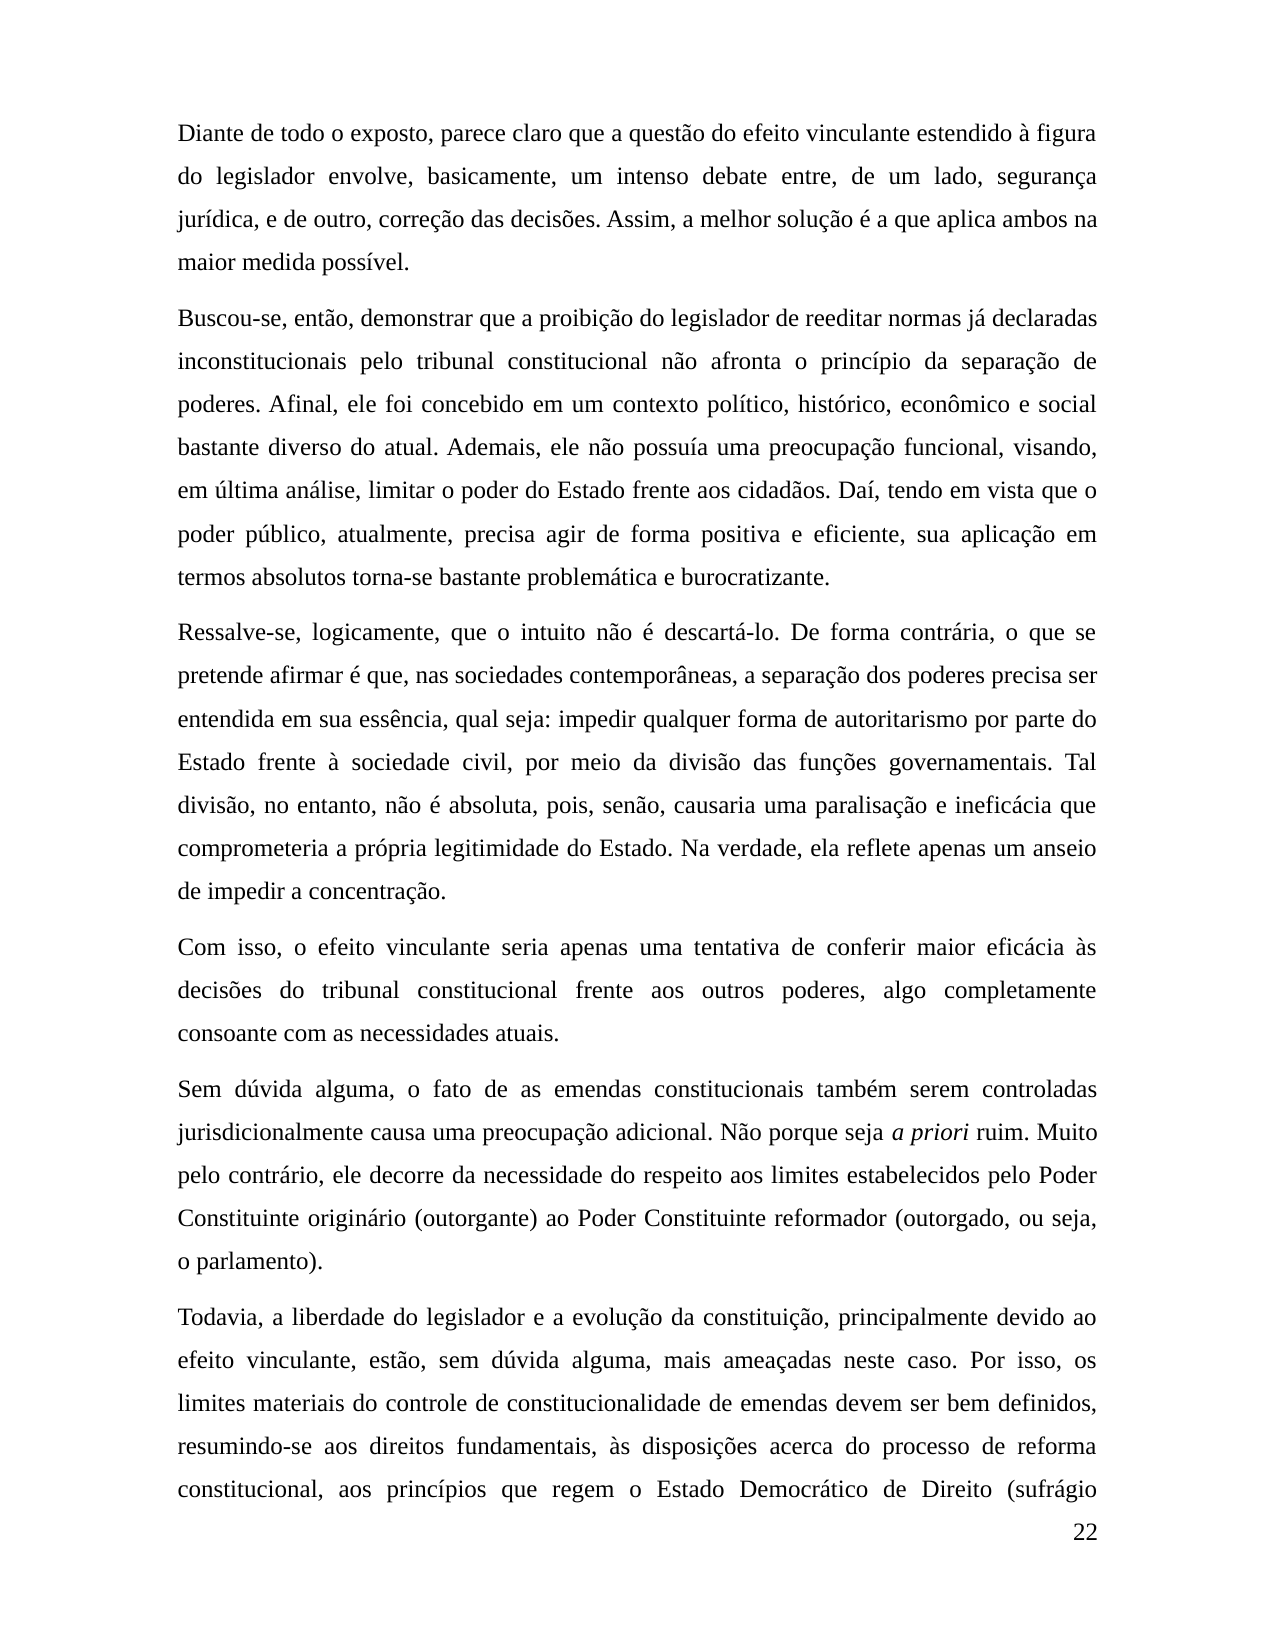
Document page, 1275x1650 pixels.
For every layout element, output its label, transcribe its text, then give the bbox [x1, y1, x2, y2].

text Ressalve-se, logicamente, que o intuito não é descartá-lo. De forma contrária, o que se pretende afirmar é que, nas sociedades contemporâneas, a separação dos poderes precisa ser entendida em sua essência, qual seja: impedir qualquer forma de autoritarismo por parte do Estado frente à sociedade civil, por meio da divisão das funções governamentais. Tal divisão, no entanto, não é absoluta, pois, senão, causaria uma paralisação e ineficácia que comprometeria a própria legitimidade do Estado. Na verdade, ela reflete apenas um anseio de impedir a concentração. [177, 617, 1098, 905]
text Sem dúvida alguma, o fato de as emendas constitucionais também serem controladas jurisdicionalmente causa uma preocupação adicional. Não porque seja a priori ruim. Muito pelo contrário, ele decorre da necessidade do respeito aos limites estabelecidos pelo Poder Constituinte originário (outorgante) ao Poder Constituinte reformador (outorgado, ou seja, o parlamento). [177, 1074, 1098, 1275]
text Todavia, a liberdade do legislador e a evolução da constituição, principalmente devido ao efeito vinculante, estão, sem dúvida alguma, mais ameaçadas neste caso. Por isso, os limites materiais do controle de constitucionalidade de emendas devem ser bem definidos, resumindo-se aos direitos fundamentais, às disposições acerca do processo de reforma constitucional, aos princípios que regem o Estado Democrático de Direito (sufrágio [177, 1302, 1098, 1503]
text Diante de todo o exposto, parece claro que a questão do efeito vinculante estendido à figura do legislador envolve, basicamente, um intenso debate entre, de um lado, segurança jurídica, e de outro, correção das decisões. Assim, a melhor solução é a que aplica ambos na maior medida possível. [177, 118, 1098, 276]
text Buscou-se, então, demonstrar que a proibição do legislador de reeditar normas já declaradas inconstitucionais pelo tribunal constitucional não afronta o princípio da separação de poderes. Afinal, ele foi concebido em um contexto político, histórico, econômico e social bastante diverso do atual. Ademais, ele não possuía uma preocupação funcional, visando, em última análise, limitar o poder do Estado frente aos cidadãos. Daí, tendo em vista que o poder público, atualmente, precisa agir de forma positiva e eficiente, sua aplicação em termos absolutos torna-se bastante problemática e burocratizante. [177, 303, 1098, 591]
text Com isso, o efeito vinculante seria apenas uma tentativa de conferir maior eficácia às decisões do tribunal constitucional frente aos outros poderes, algo completamente consoante com as necessidades atuais. [177, 932, 1098, 1047]
